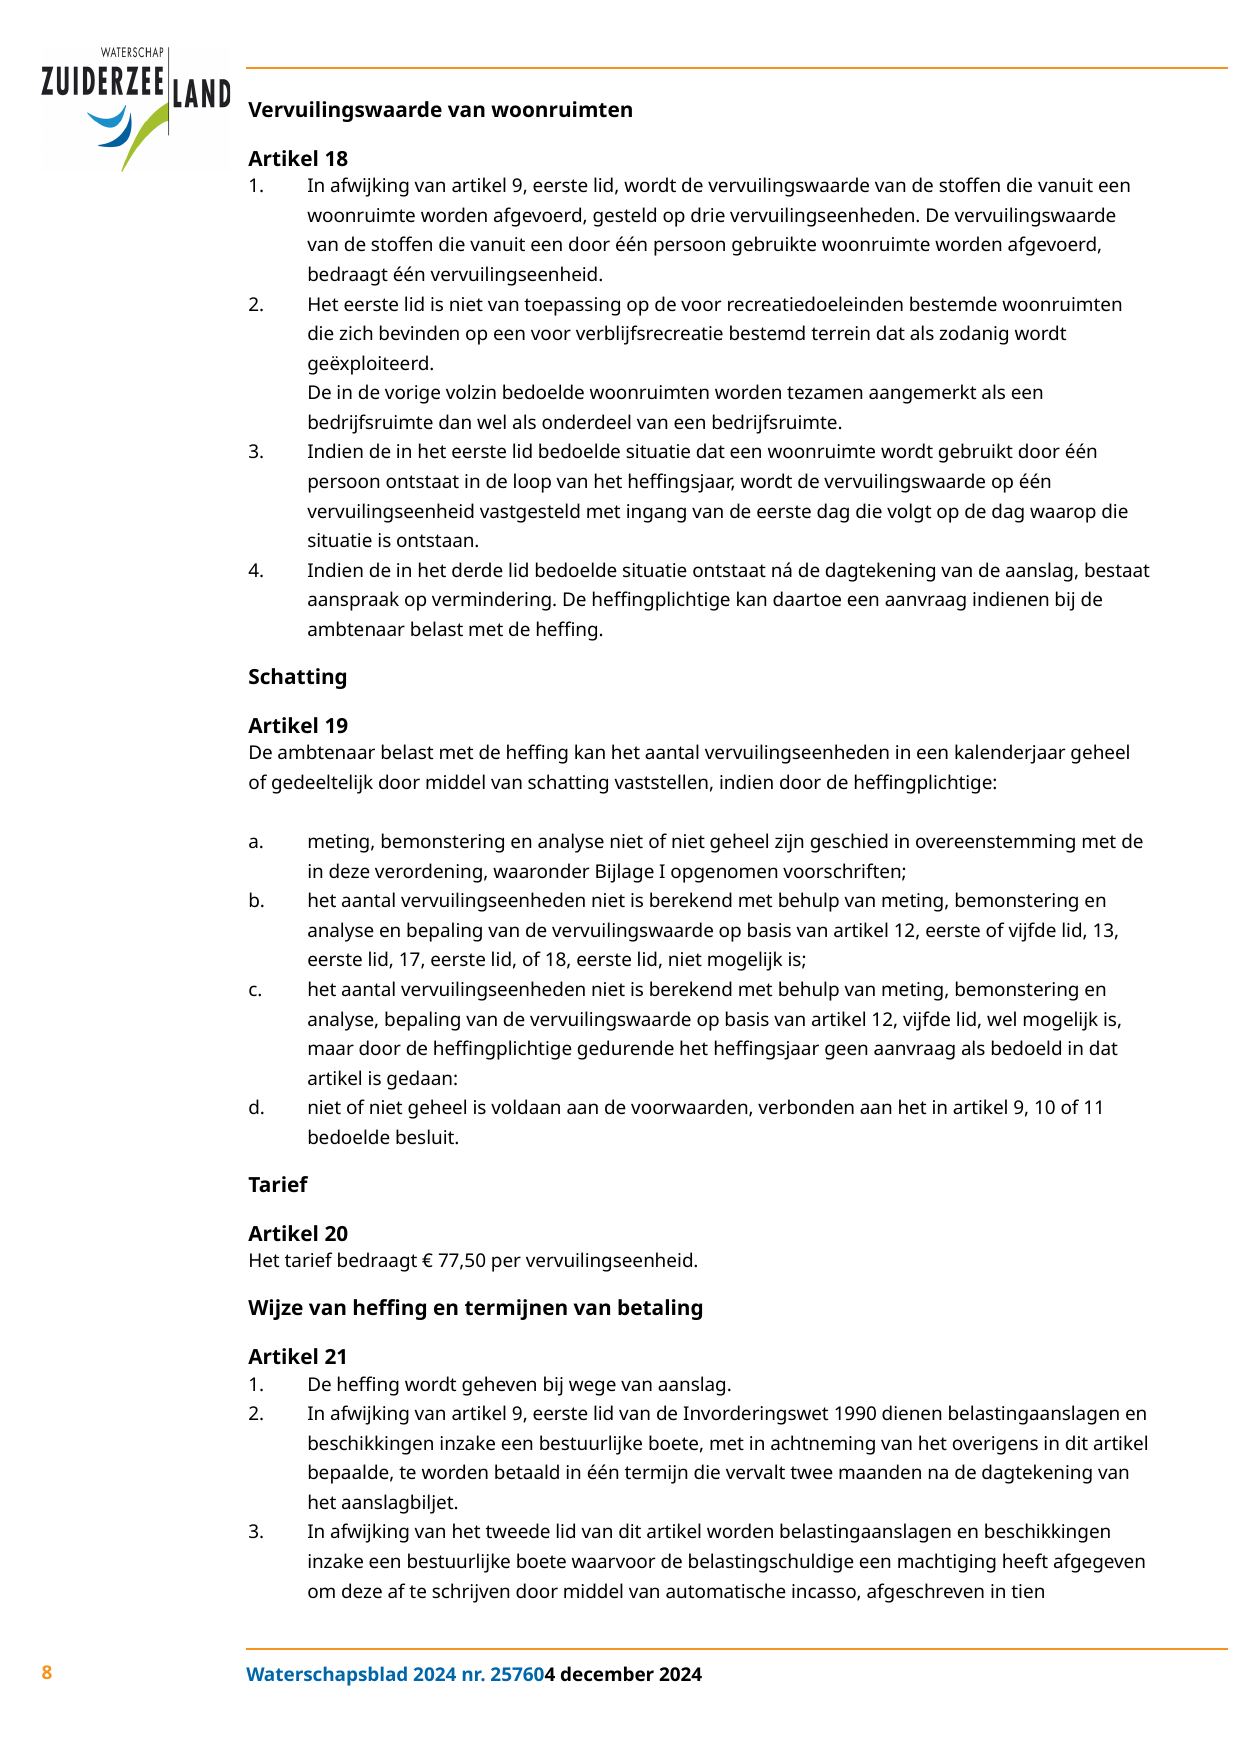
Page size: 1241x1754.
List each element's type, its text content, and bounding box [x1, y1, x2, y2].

text Artikel 20 [248, 1219, 1152, 1247]
list het aantal vervuilingseenheden niet is berekend met behulp van meting, bemonstering en analyse en bepaling van de vervuilingswaarde op basis van artikel 12, eerste of vijfde lid, 13, eerste lid, 17, eerste lid, of 18, eerste lid, niet mogelijk is; [248, 887, 1152, 972]
list De in de vorige volzin bedoelde woonruimten worden tezamen aangemerkt als een bedrijfsruimte dan wel als onderdeel van een bedrijfsruimte. [248, 379, 1152, 435]
list Het eerste lid is niet van toepassing op de voor recreatiedoeleinden bestemde woonruimten die zich bevinden op een voor verblijfsrecreatie bestemd terrein dat als zodanig wordt geëxploiteerd. [248, 291, 1152, 376]
text Artikel 21 [248, 1342, 1152, 1371]
text De ambtenaar belast met de heffing kan het aantal vervuilingseenheden in een kalenderjaar geheel of gedeeltelijk door middel van schatting vaststellen, indien door de heffingplichtige: [248, 739, 1152, 795]
list In afwijking van artikel 9, eerste lid, wordt de vervuilingswaarde van de stoffen die vanuit een woonruimte worden afgevoerd, gesteld op drie vervuilingseenheden. De vervuilingswaarde van de stoffen die vanuit een door één persoon gebruikte woonruimte worden afgevoerd, bedraagt één vervuilingseenheid. [248, 172, 1152, 287]
list meting, bemonstering en analyse niet of niet geheel zijn geschied in overeenstemming met de in deze verordening, waaronder Bijlage I opgenomen voorschriften; [248, 828, 1152, 884]
list het aantal vervuilingseenheden niet is berekend met behulp van meting, bemonstering en analyse, bepaling van de vervuilingswaarde op basis van artikel 12, vijfde lid, wel mogelijk is, maar door de heffingplichtige gedurende het heffingsjaar geen aanvraag als bedoeld in dat artikel is gedaan: [248, 976, 1152, 1091]
text Artikel 19 [248, 711, 1152, 739]
list niet of niet geheel is voldaan aan de voorwaarden, verbonden aan het in artikel 9, 10 of 11 bedoelde besluit. [248, 1094, 1152, 1150]
text Wijze van heffing en termijnen van betaling [248, 1293, 1152, 1322]
text Tarief [248, 1170, 1152, 1198]
text Vervuilingswaarde van woonruimten [248, 95, 1152, 123]
picture [41, 47, 231, 172]
list In afwijking van het tweede lid van dit artikel worden belastingaanslagen en beschikkingen inzake een bestuurlijke boete waarvoor de belastingschuldige een machtiging heeft afgegeven om deze af te schrijven door middel van automatische incasso, afgeschreven in tien [248, 1519, 1152, 1604]
text Artikel 18 [248, 144, 1152, 172]
list In afwijking van artikel 9, eerste lid van de Invorderingswet 1990 dienen belastingaanslagen en beschikkingen inzake een bestuurlijke boete, met in achtneming van het overigens in dit artikel bepaalde, te worden betaald in één termijn die vervalt twee maanden na de dagtekening van het aanslagbiljet. [248, 1400, 1152, 1515]
list Indien de in het derde lid bedoelde situatie ontstaat ná de dagtekening van de aanslag, bestaat aanspraak op vermindering. De heffingplichtige kan daartoe een aanvraag indienen bij de ambtenaar belast met de heffing. [248, 557, 1152, 642]
list Indien de in het eerste lid bedoelde situatie dat een woonruimte wordt gebruikt door één persoon ontstaat in de loop van het heffingsjaar, wordt de vervuilingswaarde op één vervuilingseenheid vastgesteld met ingang van de eerste dag die volgt op de dag waarop die situatie is ontstaan. [248, 439, 1152, 553]
list De heffing wordt geheven bij wege van aanslag. [248, 1371, 1152, 1397]
text Schatting [248, 662, 1152, 690]
text Het tarief bedraagt € 77,50 per vervuilingseenheid. [248, 1247, 1152, 1273]
